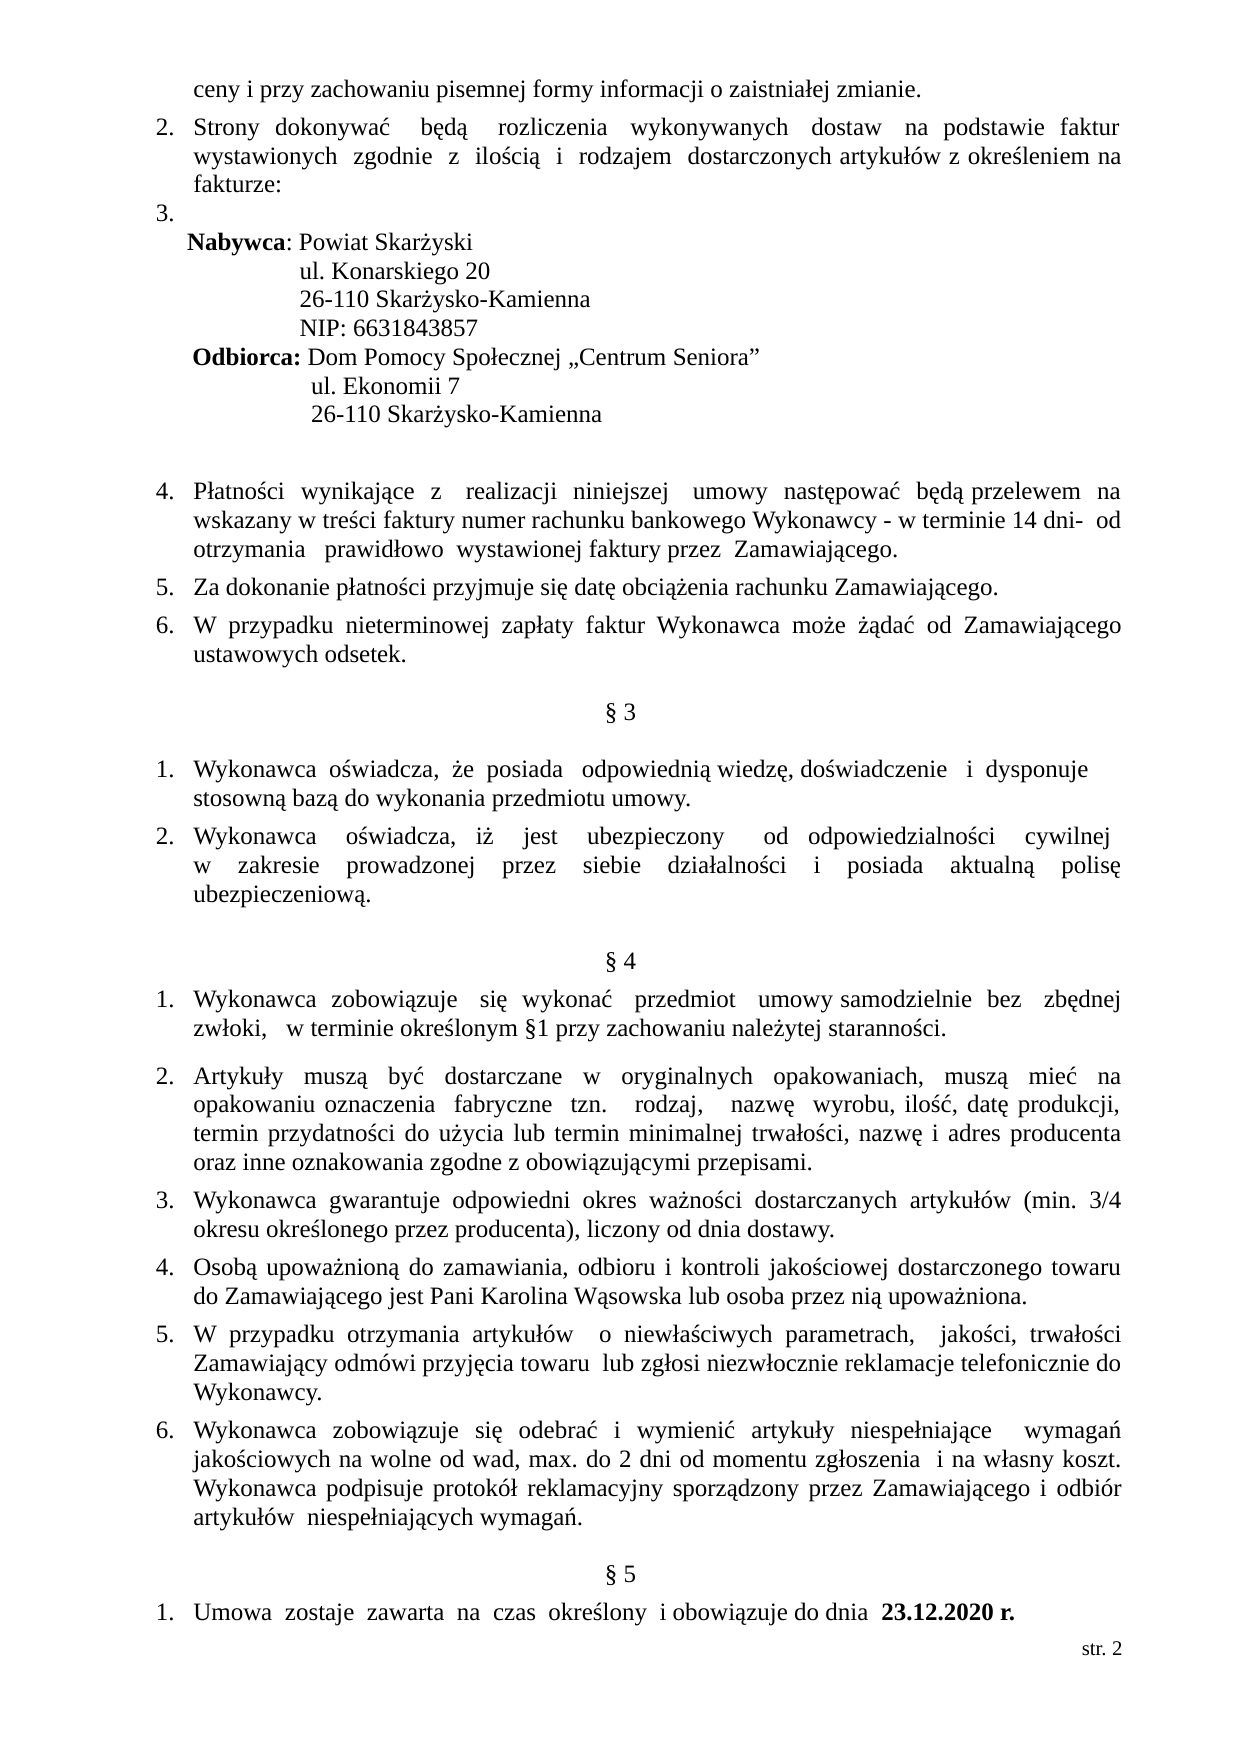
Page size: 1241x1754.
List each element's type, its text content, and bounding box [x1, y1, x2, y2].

text NIP: 6631843857 [118, 313, 1122, 342]
list Wykonawca zobowiązuje się odebrać i wymienić artykuły niespełniające wymagań jakościowych na wolne od wad, max. do 2 dni od momentu zgłoszenia i na własny koszt. Wykonawca podpisuje protokół reklamacyjny sporządzony przez Zamawiającego i odbiór artykułów niespełniających wymagań. [156, 1415, 1122, 1530]
text Odbiorca: Dom Pomocy Społecznej „Centrum Seniora” [118, 342, 1122, 371]
text ul. Konarskiego 20 [118, 256, 1122, 284]
text § 5 [118, 1530, 1122, 1588]
text § 3 [118, 697, 1122, 725]
list Wykonawca gwarantuje odpowiedni okres ważności dostarczanych artykułów (min. 3/4 okresu określonego przez producenta), liczony od dnia dostawy. [156, 1185, 1122, 1243]
list Artykuły muszą być dostarczane w oryginalnych opakowaniach, muszą mieć na opakowaniu oznaczenia fabryczne tzn. rodzaj, nazwę wyrobu, ilość, datę produkcji, termin przydatności do użycia lub termin minimalnej trwałości, nazwę i adres producenta oraz inne oznakowania zgodne z obowiązującymi przepisami. [156, 1061, 1122, 1176]
text 26-110 Skarżysko-Kamienna [118, 284, 1122, 313]
list Wykonawca zobowiązuje się wykonać przedmiot umowy samodzielnie bez zbędnej zwłoki, w terminie określonym §1 przy zachowaniu należytej staranności. [156, 984, 1122, 1042]
list Osobą upoważnioną do zamawiania, odbioru i kontroli jakościowej dostarczonego towaru do Zamawiającego jest Pani Karolina Wąsowska lub osoba przez nią upoważniona. [156, 1252, 1122, 1310]
text 26-110 Skarżysko-Kamienna [118, 399, 1122, 428]
list ceny i przy zachowaniu pisemnej formy informacji o zaistniałej zmianie. [156, 74, 1122, 102]
list Wykonawca oświadcza, iż jest ubezpieczony od odpowiedzialności cywilnej w zakresie prowadzonej przez siebie działalności i posiada aktualną polisę ubezpieczeniową. [156, 821, 1122, 907]
list Za dokonanie płatności przyjmuje się datę obciążenia rachunku Zamawiającego. [156, 572, 1122, 601]
list W przypadku nieterminowej zapłaty faktur Wykonawca może żądać od Zamawiającego ustawowych odsetek. [156, 610, 1122, 668]
text Nabywca: Powiat Skarżyski [118, 227, 1122, 256]
list W przypadku otrzymania artykułów o niewłaściwych parametrach, jakości, trwałości Zamawiający odmówi przyjęcia towaru lub zgłosi niezwłocznie reklamacje telefonicznie do Wykonawcy. [156, 1319, 1122, 1406]
list Umowa zostaje zawarta na czas określony i obowiązuje do dnia 23.12.2020 r. [156, 1597, 1122, 1626]
list stosowną bazą do wykonania przedmiotu umowy. [193, 783, 1122, 812]
list Strony dokonywać będą rozliczenia wykonywanych dostaw na podstawie faktur wystawionych zgodnie z ilością i rodzajem dostarczonych artykułów z określeniem na fakturze: [156, 112, 1122, 198]
list Płatności wynikające z realizacji niniejszej umowy następować będą przelewem na wskazany w treści faktury numer rachunku bankowego Wykonawcy - w terminie 14 dni- od otrzymania prawidłowo wystawionej faktury przez Zamawiającego. [156, 476, 1122, 562]
text ul. Ekonomii 7 [118, 371, 1122, 399]
text § 4 [118, 946, 1122, 974]
list Wykonawca oświadcza, że posiada odpowiednią wiedzę, doświadczenie i dysponuje [156, 754, 1122, 783]
